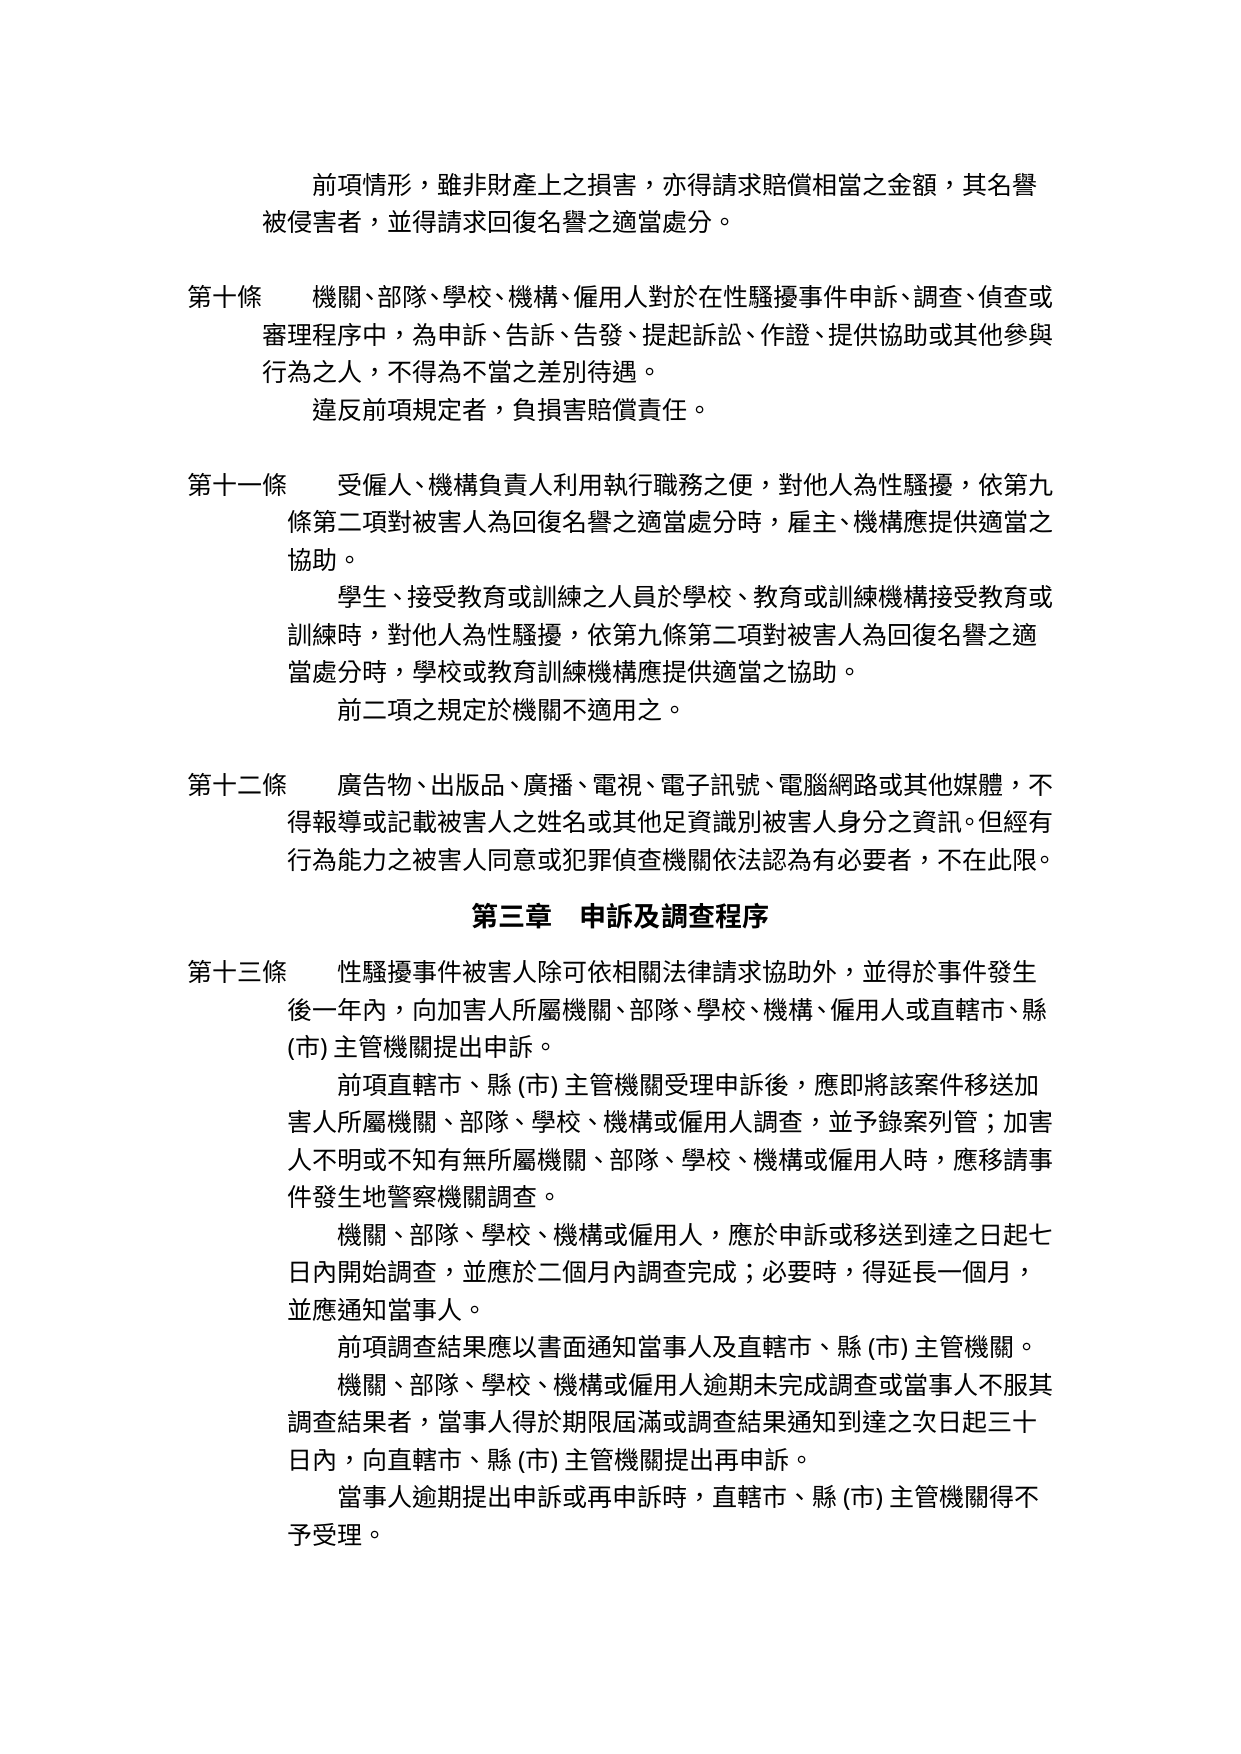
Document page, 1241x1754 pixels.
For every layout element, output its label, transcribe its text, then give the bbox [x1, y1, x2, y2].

text 第十三條 性騷擾事件被害人除可依相關法律請求協助外，並得於事件發生後一年內，向加害人所屬機關、部隊、學校、機構、僱用人或直轄市、縣 (市) 主管機關提出申訴。 [187, 952, 1053, 1064]
text 第十二條 廣告物、出版品、廣播、電視、電子訊號、電腦網路或其他媒體，不得報導或記載被害人之姓名或其他足資識別被害人身分之資訊。但經有行為能力之被害人同意或犯罪偵查機關依法認為有必要者，不在此限。 [187, 764, 1053, 877]
text 學生、接受教育或訓練之人員於學校、教育或訓練機構接受教育或訓練時，對他人為性騷擾，依第九條第二項對被害人為回復名譽之適當處分時，學校或教育訓練機構應提供適當之協助。 [187, 577, 1053, 689]
text 機關、部隊、學校、機構或僱用人逾期未完成調查或當事人不服其調查結果者，當事人得於期限屆滿或調查結果通知到達之次日起三十日內，向直轄市、縣 (市) 主管機關提出再申訴。 [287, 1364, 1053, 1477]
text 第三章 申訴及調查程序 [187, 877, 1053, 952]
text 前項直轄市、縣 (市) 主管機關受理申訴後，應即將該案件移送加害人所屬機關、部隊、學校、機構或僱用人調查，並予錄案列管；加害人不明或不知有無所屬機關、部隊、學校、機構或僱用人時，應移請事件發生地警察機關調查。 [287, 1064, 1053, 1214]
text 前項調查結果應以書面通知當事人及直轄市、縣 (市) 主管機關。 [187, 1327, 1053, 1364]
text 前項情形，雖非財產上之損害，亦得請求賠償相當之金額，其名譽被侵害者，並得請求回復名譽之適當處分。 [187, 164, 1053, 239]
text 前二項之規定於機關不適用之。 [187, 689, 1053, 727]
text 第十一條 受僱人、機構負責人利用執行職務之便，對他人為性騷擾，依第九條第二項對被害人為回復名譽之適當處分時，雇主、機構應提供適當之協助。 [187, 464, 1053, 577]
text 第十條 機關、部隊、學校、機構、僱用人對於在性騷擾事件申訴、調查、偵查或審理程序中，為申訴、告訴、告發、提起訴訟、作證、提供協助或其他參與行為之人，不得為不當之差別待遇。 [187, 277, 1053, 389]
text 機關、部隊、學校、機構或僱用人，應於申訴或移送到達之日起七日內開始調查，並應於二個月內調查完成；必要時，得延長一個月，並應通知當事人。 [287, 1214, 1053, 1327]
text 當事人逾期提出申訴或再申訴時，直轄市、縣 (市) 主管機關得不予受理。 [287, 1477, 1053, 1552]
text 違反前項規定者，負損害賠償責任。 [187, 389, 1053, 427]
